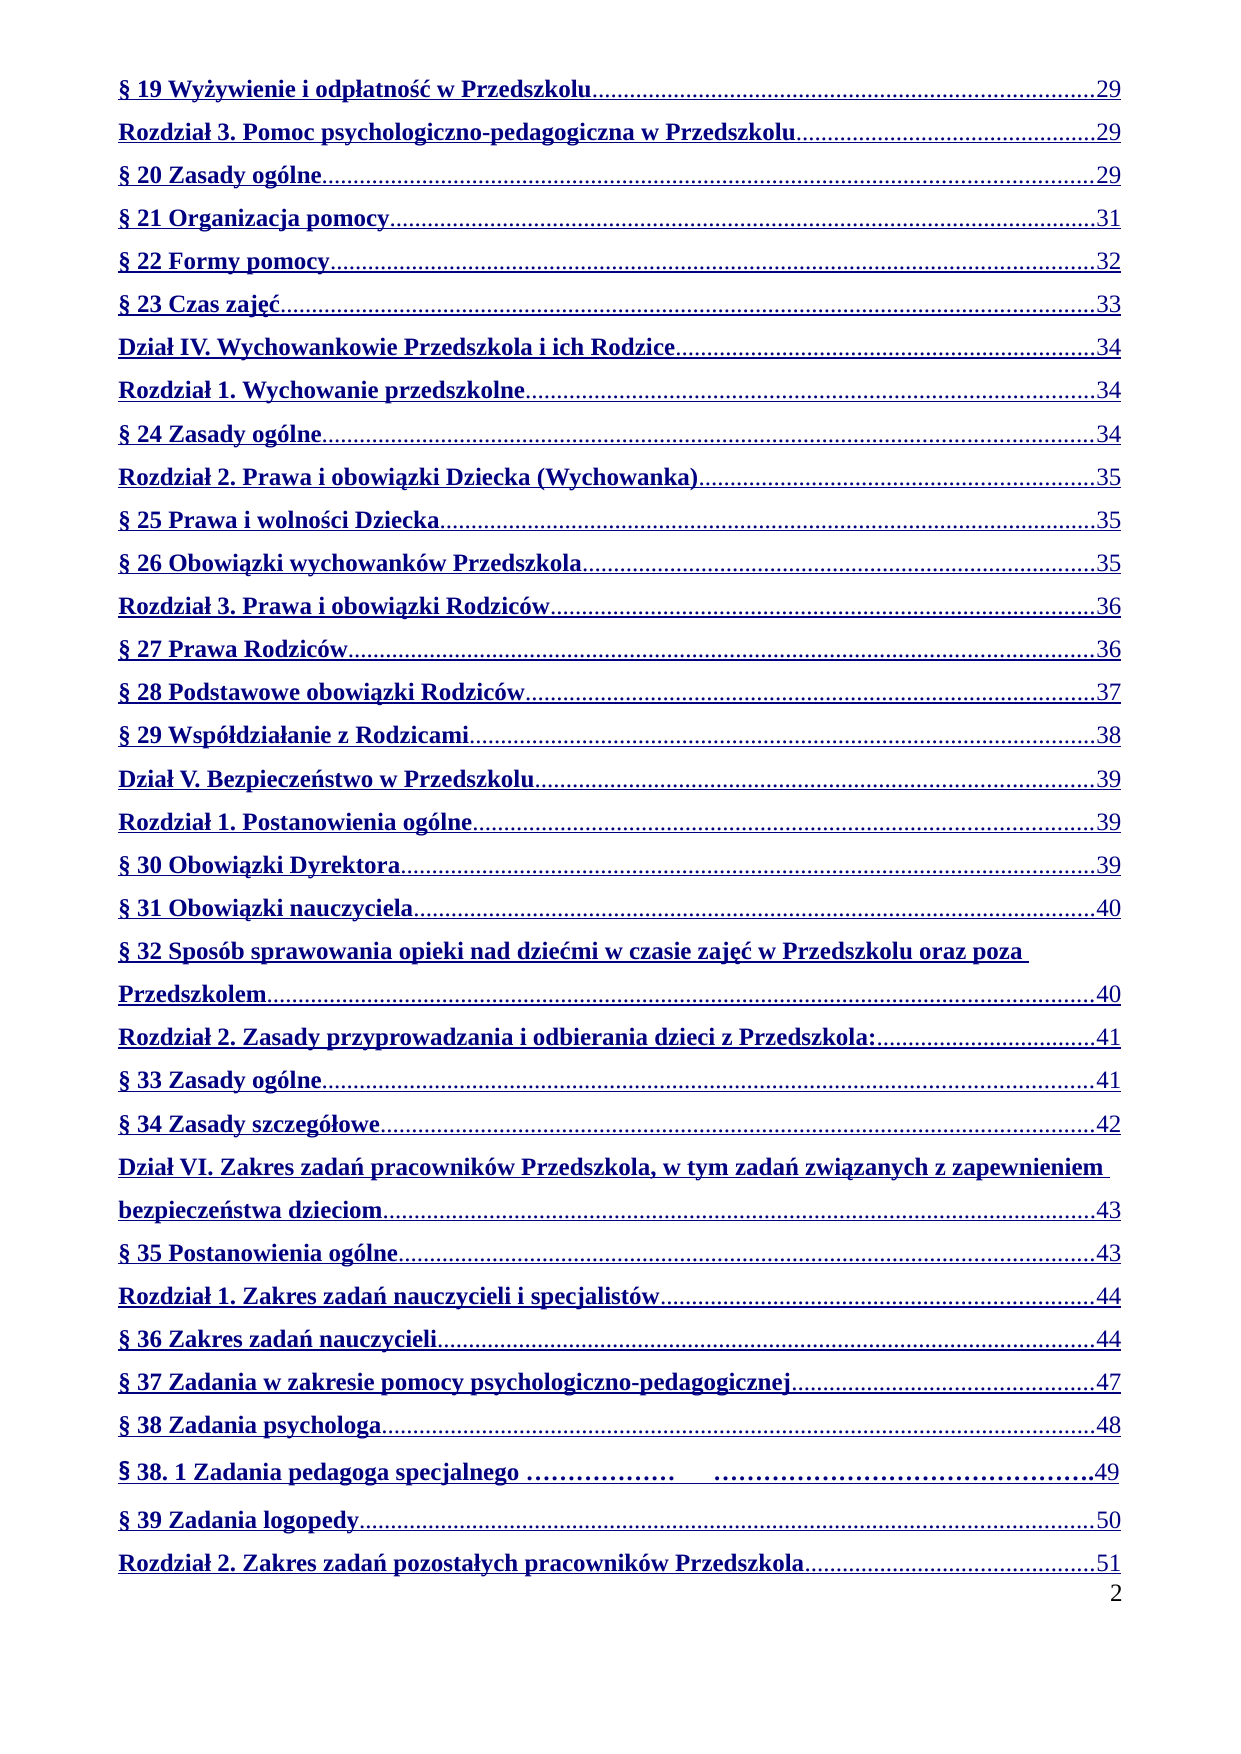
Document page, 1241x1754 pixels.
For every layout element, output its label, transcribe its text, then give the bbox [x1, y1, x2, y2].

text § 34 Zasady szczegółowe 42 [118, 1109, 1122, 1137]
text § 31 Obowiązki nauczyciela 40 [118, 893, 1122, 922]
text § 38 Zadania psychologa 48 [118, 1411, 1122, 1439]
text § 28 Podstawowe obowiązki Rodziców 37 [118, 677, 1122, 706]
text Rozdział 1. Wychowanie przedszkolne 34 [118, 376, 1122, 404]
text Rozdział 2. Prawa i obowiązki Dziecka (Wychowanka) 35 [118, 462, 1122, 491]
text § 32 Sposób sprawowania opieki nad dziećmi w czasie zajęć w Przedszkolu oraz poza Przedszkolem 40 [118, 936, 1122, 1008]
text § 27 Prawa Rodziców 36 [118, 634, 1122, 663]
text § 26 Obowiązki wychowanków Przedszkola 35 [118, 548, 1122, 577]
text § 23 Czas zajęć 33 [118, 289, 1122, 318]
text Rozdział 3. Pomoc psychologiczno-pedagogiczna w Przedszkolu 29 [118, 117, 1122, 146]
text § 24 Zasady ogólne 34 [118, 419, 1122, 447]
text § 21 Organizacja pomocy 31 [118, 203, 1122, 232]
text § 39 Zadania logopedy 50 [118, 1505, 1122, 1533]
text Rozdział 2. Zasady przyprowadzania i odbierania dzieci z Przedszkola: 41 [118, 1022, 1122, 1051]
text Dział IV. Wychowankowie Przedszkola i ich Rodzice 34 [118, 332, 1122, 361]
text § 29 Współdziałanie z Rodzicami 38 [118, 721, 1122, 749]
text Rozdział 3. Prawa i obowiązki Rodziców 36 [118, 591, 1122, 620]
text Rozdział 1. Postanowienia ogólne 39 [118, 807, 1122, 836]
text § 38. 1 Zadania pedagoga specjalnego ……………… ……………………………………….49 [118, 1454, 1122, 1488]
text § 22 Formy pomocy 32 [118, 246, 1122, 275]
text § 33 Zasady ogólne 41 [118, 1066, 1122, 1094]
text Rozdział 1. Zakres zadań nauczycieli i specjalistów 44 [118, 1281, 1122, 1310]
text Dział VI. Zakres zadań pracowników Przedszkola, w tym zadań związanych z zapewnieniem bezpieczeństwa dzieciom 43 [118, 1152, 1122, 1224]
text § 19 Wyżywienie i odpłatność w Przedszkolu 29 [118, 74, 1122, 102]
text Dział V. Bezpieczeństwo w Przedszkolu 39 [118, 764, 1122, 792]
text § 36 Zakres zadań nauczycieli 44 [118, 1324, 1122, 1353]
text § 20 Zasady ogólne 29 [118, 160, 1122, 189]
text § 35 Postanowienia ogólne 43 [118, 1238, 1122, 1267]
text Rozdział 2. Zakres zadań pozostałych pracowników Przedszkola 51 [118, 1548, 1122, 1577]
text § 30 Obowiązki Dyrektora 39 [118, 850, 1122, 879]
text § 25 Prawa i wolności Dziecka 35 [118, 505, 1122, 534]
text § 37 Zadania w zakresie pomocy psychologiczno-pedagogicznej 47 [118, 1367, 1122, 1396]
